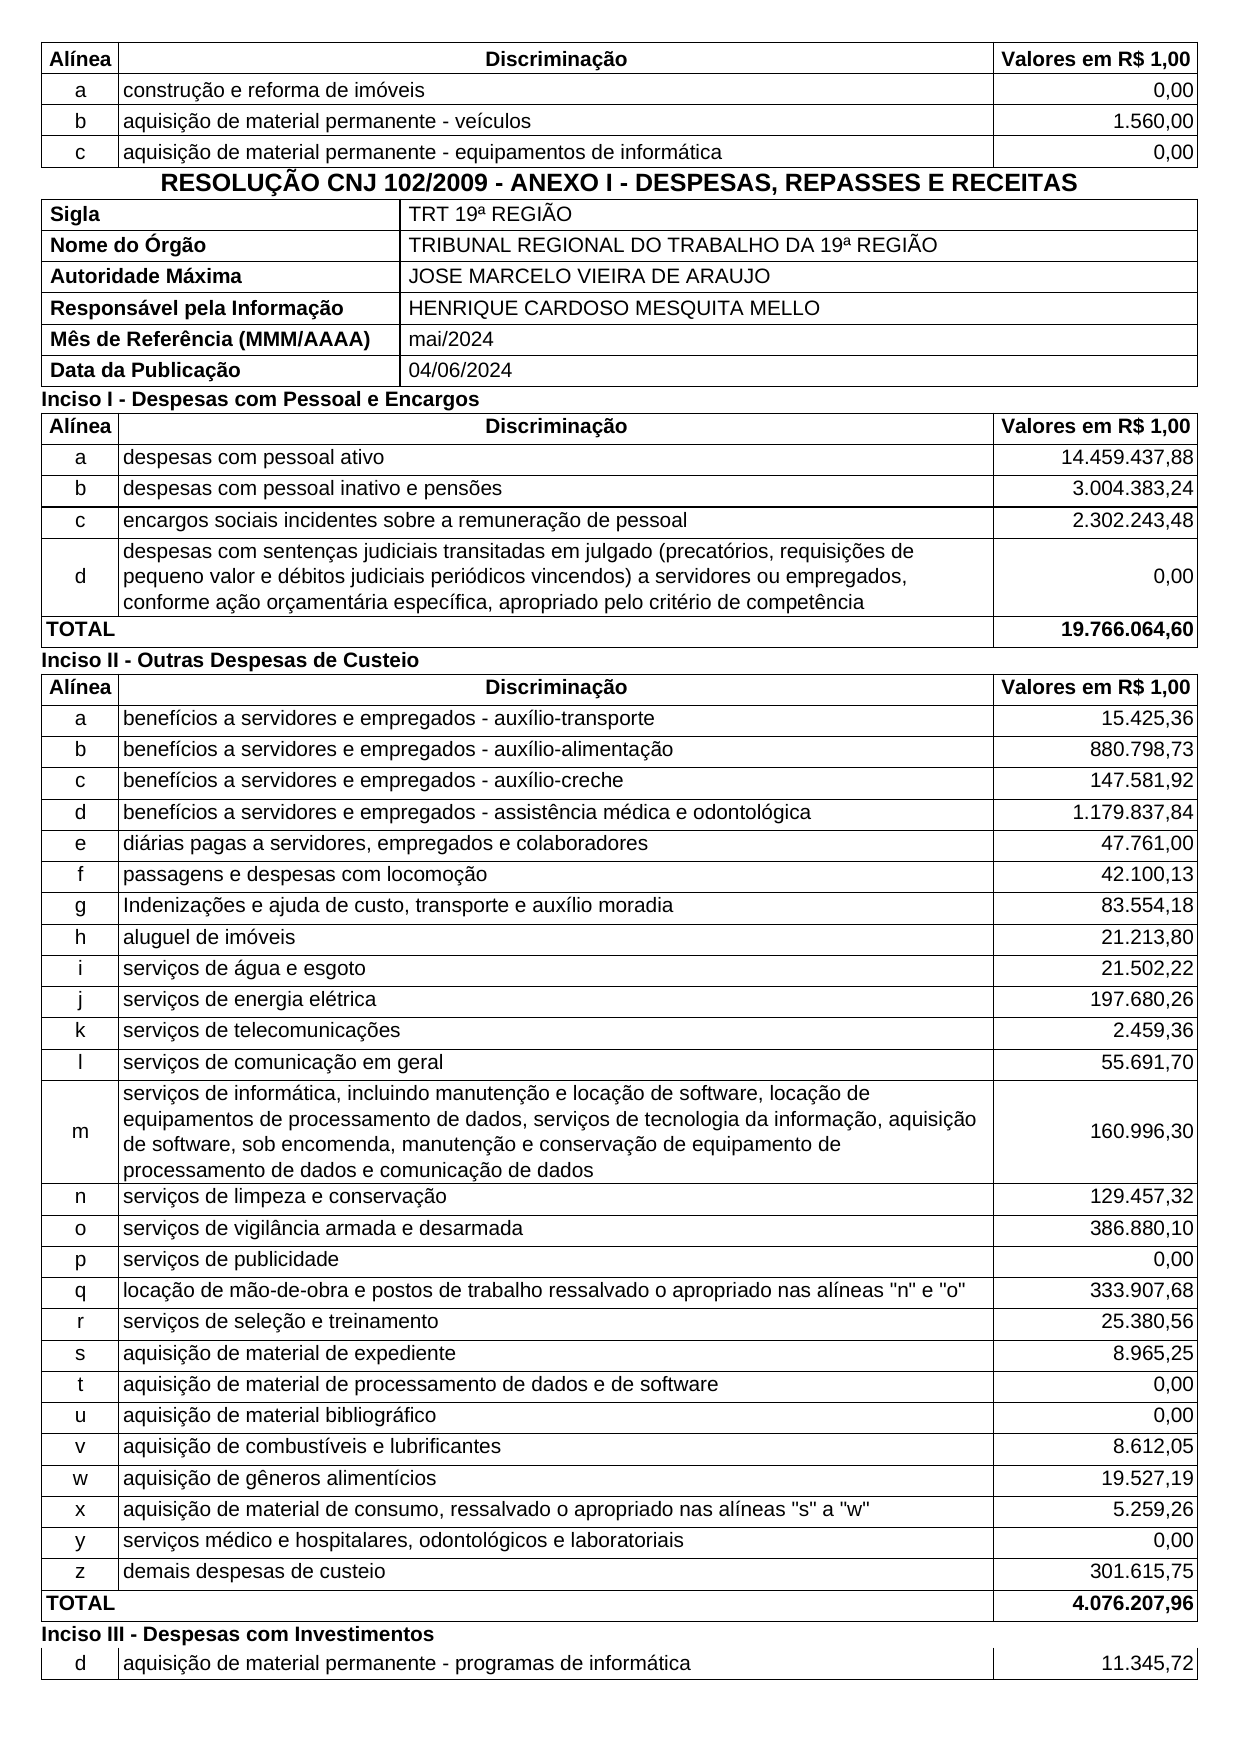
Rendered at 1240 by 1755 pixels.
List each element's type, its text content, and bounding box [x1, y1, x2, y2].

table_cell a [42, 74, 118, 104]
table_cell Indenizações e ajuda de custo, transporte e auxílio moradia [119, 893, 993, 923]
table_cell q [42, 1278, 118, 1308]
table_cell serviços de telecomunicações [119, 1018, 993, 1048]
table_cell aquisição de material bibliográfico [119, 1403, 993, 1433]
table_cell serviços de comunicação em geral [119, 1050, 993, 1080]
table_cell 19.527,19 [994, 1466, 1197, 1496]
table_cell Autoridade Máxima [42, 262, 399, 292]
table_cell 55.691,70 [994, 1050, 1197, 1080]
table_cell 5.259,26 [994, 1497, 1197, 1527]
table_cell 83.554,18 [994, 893, 1197, 923]
table_cell x [42, 1497, 118, 1527]
table_cell aquisição de material de consumo, ressalvado o apropriado nas alíneas "s" a "w" [119, 1497, 993, 1527]
table_cell e [42, 831, 118, 861]
table_cell a [42, 445, 118, 475]
table_cell 880.798,73 [994, 737, 1197, 767]
table_header Discriminação [119, 675, 993, 705]
table_cell l [42, 1050, 118, 1080]
table_cell 147.581,92 [994, 768, 1197, 798]
table_cell TOTAL [42, 1591, 993, 1621]
table_cell 160.996,30 [994, 1081, 1197, 1183]
table_cell locação de mão-de-obra e postos de trabalho ressalvado o apropriado nas alíneas "n" e "o" [119, 1278, 993, 1308]
table_cell aquisição de material de processamento de dados e de software [119, 1372, 993, 1402]
table_cell w [42, 1466, 118, 1496]
table_cell encargos sociais incidentes sobre a remuneração de pessoal [119, 508, 993, 538]
table_cell 0,00 [994, 74, 1197, 104]
table_cell JOSE MARCELO VIEIRA DE ARAUJO [401, 262, 1197, 292]
table_cell c [42, 508, 118, 538]
table_cell serviços de água e esgoto [119, 956, 993, 986]
table_cell s [42, 1341, 118, 1371]
table_cell Nome do Órgão [42, 231, 399, 261]
text Inciso II - Outras Despesas de Custeio [41, 648, 1078, 672]
table_cell 333.907,68 [994, 1278, 1197, 1308]
table_cell HENRIQUE CARDOSO MESQUITA MELLO [401, 293, 1197, 323]
table_cell z [42, 1559, 118, 1589]
table_cell t [42, 1372, 118, 1402]
table_cell u [42, 1403, 118, 1433]
table_header Alínea [42, 675, 118, 705]
table_cell 2.459,36 [994, 1018, 1197, 1048]
table_cell 4.076.207,96 [994, 1591, 1197, 1621]
table_cell v [42, 1434, 118, 1464]
table_cell construção e reforma de imóveis [119, 74, 993, 104]
table_cell 2.302.243,48 [994, 508, 1197, 538]
table_cell 386.880,10 [994, 1216, 1197, 1246]
table_cell serviços de energia elétrica [119, 987, 993, 1017]
table_cell 1.179.837,84 [994, 800, 1197, 830]
table_header Alínea [42, 43, 118, 73]
table_header TRT 19ª REGIÃO [401, 200, 1197, 230]
table_header 11.345,72 [994, 1648, 1197, 1679]
table_header Discriminação [119, 414, 993, 444]
table_cell 8.965,25 [994, 1341, 1197, 1371]
table_header Discriminação [119, 43, 993, 73]
table_cell diárias pagas a servidores, empregados e colaboradores [119, 831, 993, 861]
table_cell serviços de seleção e treinamento [119, 1309, 993, 1339]
table_cell benefícios a servidores e empregados - auxílio-transporte [119, 706, 993, 736]
table_cell 42.100,13 [994, 862, 1197, 892]
table_cell 0,00 [994, 1528, 1197, 1558]
table_cell TRIBUNAL REGIONAL DO TRABALHO DA 19ª REGIÃO [401, 231, 1197, 261]
table_cell benefícios a servidores e empregados - auxílio-alimentação [119, 737, 993, 767]
table_cell 19.766.064,60 [994, 617, 1197, 647]
table_cell Mês de Referência (MMM/AAAA) [42, 325, 399, 355]
table_cell p [42, 1247, 118, 1277]
table_cell Responsável pela Informação [42, 293, 399, 323]
table_cell 197.680,26 [994, 987, 1197, 1017]
table_cell benefícios a servidores e empregados - assistência médica e odontológica [119, 800, 993, 830]
table_cell m [42, 1081, 118, 1183]
table_cell 1.560,00 [994, 105, 1197, 135]
table_cell g [42, 893, 118, 923]
table_cell mai/2024 [401, 325, 1197, 355]
table_cell a [42, 706, 118, 736]
table_cell aluguel de imóveis [119, 925, 993, 955]
table_cell 8.612,05 [994, 1434, 1197, 1464]
table_cell serviços de limpeza e conservação [119, 1184, 993, 1214]
table_cell r [42, 1309, 118, 1339]
text Inciso III - Despesas com Investimentos [41, 1622, 1078, 1646]
table_cell f [42, 862, 118, 892]
table_cell 129.457,32 [994, 1184, 1197, 1214]
table_header Valores em R$ 1,00 [994, 414, 1197, 444]
table_cell j [42, 987, 118, 1017]
table_cell 0,00 [994, 1403, 1197, 1433]
table_cell 0,00 [994, 539, 1197, 616]
table_cell serviços de informática, incluindo manutenção e locação de software, locação de equipamentos de processamento de dados, serviços de tecnologia da informação, aquisição de software, sob encomenda, manutenção e conservação de equipamento de processamento de dados e comunicação de dados [119, 1081, 993, 1183]
table_cell 15.425,36 [994, 706, 1197, 736]
table_header Valores em R$ 1,00 [994, 675, 1197, 705]
table_cell n [42, 1184, 118, 1214]
table_cell Data da Publicação [42, 356, 399, 386]
table_cell 0,00 [994, 136, 1197, 167]
table_header Sigla [42, 200, 399, 230]
table_header d [42, 1648, 118, 1679]
table_cell h [42, 925, 118, 955]
table_cell 25.380,56 [994, 1309, 1197, 1339]
table_cell TOTAL [42, 617, 993, 647]
table_cell aquisição de gêneros alimentícios [119, 1466, 993, 1496]
table_cell 21.213,80 [994, 925, 1197, 955]
table_cell b [42, 476, 118, 506]
table_cell b [42, 737, 118, 767]
table_cell despesas com sentenças judiciais transitadas em julgado (precatórios, requisições de pequeno valor e débitos judiciais periódicos vincendos) a servidores ou empregados, conforme ação orçamentária específica, apropriado pelo critério de competência [119, 539, 993, 616]
table_cell serviços de publicidade [119, 1247, 993, 1277]
table_cell aquisição de material permanente - equipamentos de informática [119, 136, 993, 167]
table_cell d [42, 539, 118, 616]
table_cell o [42, 1216, 118, 1246]
table_cell passagens e despesas com locomoção [119, 862, 993, 892]
table_cell benefícios a servidores e empregados - auxílio-creche [119, 768, 993, 798]
table_cell demais despesas de custeio [119, 1559, 993, 1589]
table_cell despesas com pessoal inativo e pensões [119, 476, 993, 506]
text Inciso I - Despesas com Pessoal e Encargos [41, 387, 1078, 411]
table_cell d [42, 800, 118, 830]
table_cell despesas com pessoal ativo [119, 445, 993, 475]
table_cell b [42, 105, 118, 135]
table_cell 47.761,00 [994, 831, 1197, 861]
table_cell c [42, 768, 118, 798]
table_cell k [42, 1018, 118, 1048]
table_cell i [42, 956, 118, 986]
table_cell aquisição de material permanente - veículos [119, 105, 993, 135]
table_header Valores em R$ 1,00 [994, 43, 1197, 73]
table_cell 0,00 [994, 1372, 1197, 1402]
table_header aquisição de material permanente - programas de informática [119, 1648, 993, 1679]
table_cell aquisição de combustíveis e lubrificantes [119, 1434, 993, 1464]
table_cell 21.502,22 [994, 956, 1197, 986]
table_header Alínea [42, 414, 118, 444]
table_cell y [42, 1528, 118, 1558]
table_cell 0,00 [994, 1247, 1197, 1277]
table_cell 301.615,75 [994, 1559, 1197, 1589]
table_cell serviços médico e hospitalares, odontológicos e laboratoriais [119, 1528, 993, 1558]
table_cell serviços de vigilância armada e desarmada [119, 1216, 993, 1246]
table_cell c [42, 136, 118, 167]
table_cell 14.459.437,88 [994, 445, 1197, 475]
table_cell aquisição de material de expediente [119, 1341, 993, 1371]
table_cell 04/06/2024 [401, 356, 1197, 386]
text RESOLUÇÃO CNJ 102/2009 - ANEXO I - DESPESAS, REPASSES E RECEITAS [42, 168, 1078, 196]
table_cell 3.004.383,24 [994, 476, 1197, 506]
